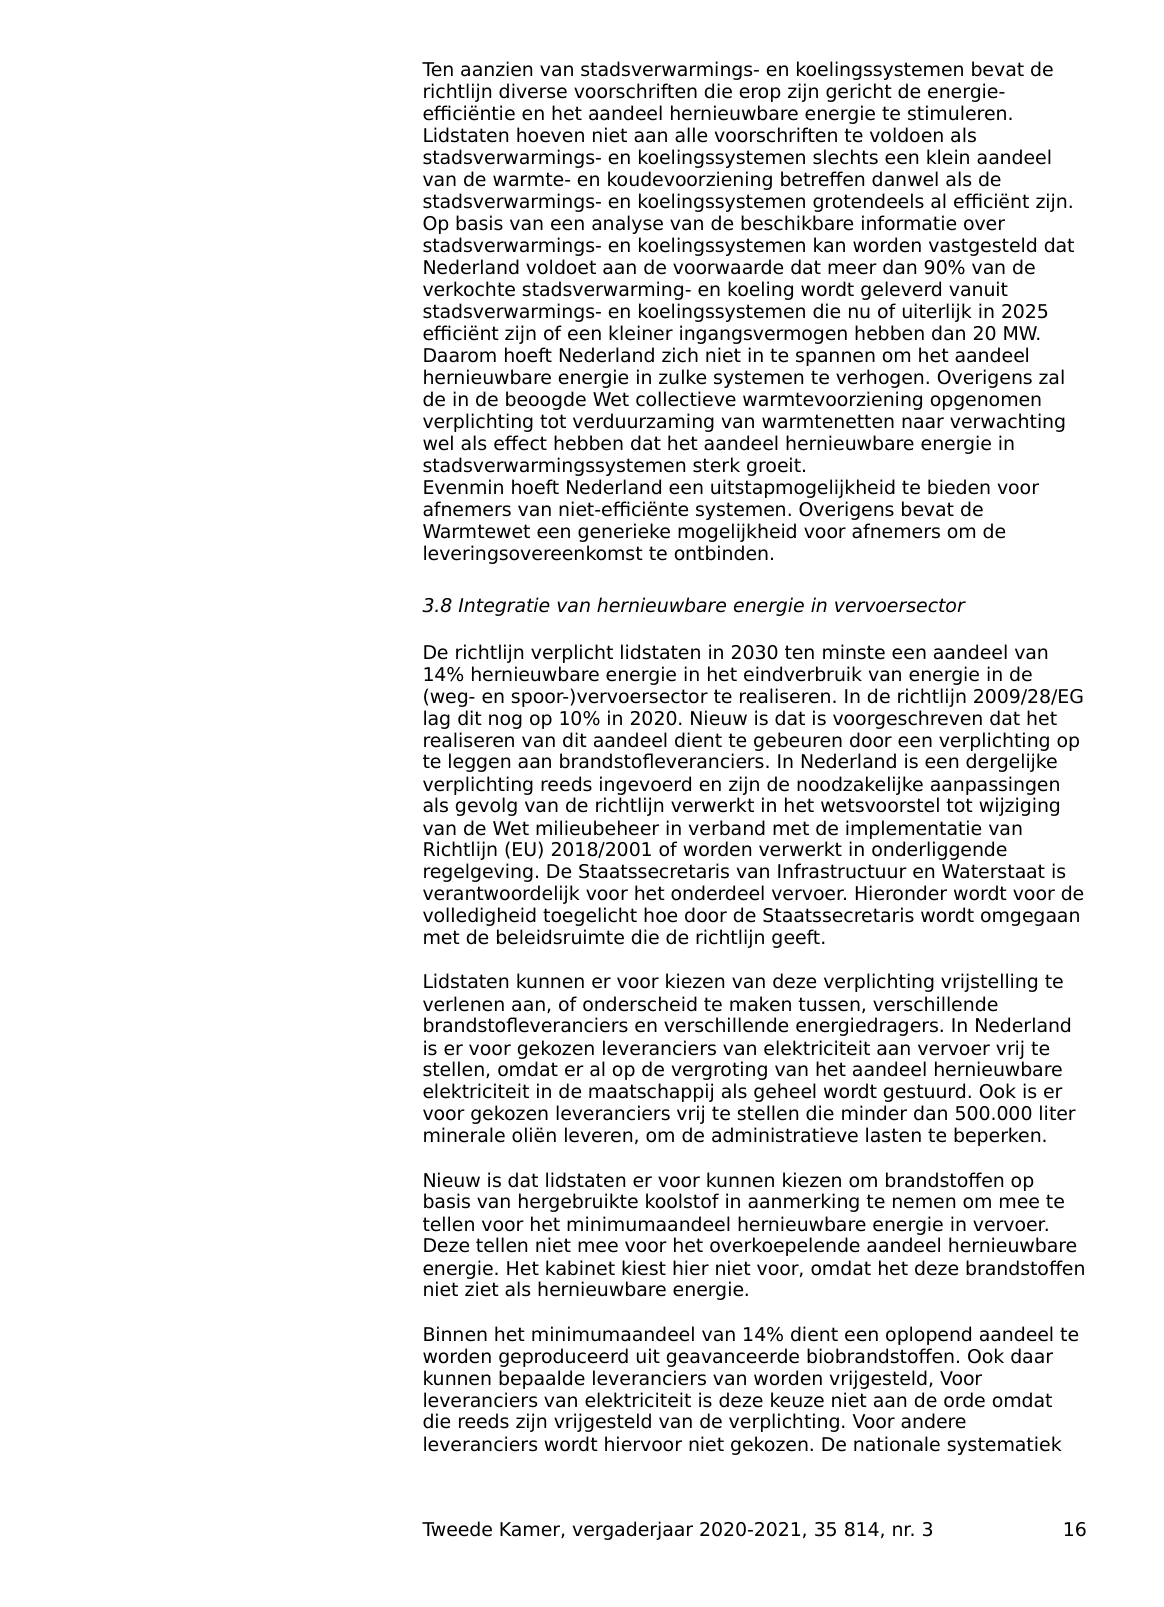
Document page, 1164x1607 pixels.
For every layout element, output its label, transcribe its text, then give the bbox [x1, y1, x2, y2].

text Lidstaten kunnen er voor kiezen van deze verplichting vrijstelling te verlenen aan, of onderscheid te maken tussen, verschillende brandstofleveranciers en verschillende energiedragers. In Nederland is er voor gekozen leveranciers van elektriciteit aan vervoer vrij te stellen, omdat er al op de vergroting van het aandeel hernieuwbare elektriciteit in de maatschappij als geheel wordt gestuurd. Ook is er voor gekozen leveranciers vrij te stellen die minder dan 500.000 liter minerale oliën leveren, om de administratieve lasten te beperken. [422, 971, 1087, 1147]
subtitle 3.8 Integratie van hernieuwbare energie in vervoersector [422, 594, 1087, 617]
text Binnen het minimumaandeel van 14% dient een oplopend aandeel te worden geproduceerd uit geavanceerde biobrandstoffen. Ook daar kunnen bepaalde leveranciers van worden vrijgesteld, Voor leveranciers van elektriciteit is deze keuze niet aan de orde omdat die reeds zijn vrijgesteld van de verplichting. Voor andere leveranciers wordt hiervoor niet gekozen. De nationale systematiek [422, 1323, 1087, 1455]
text Nieuw is dat lidstaten er voor kunnen kiezen om brandstoffen op basis van hergebruikte koolstof in aanmerking te nemen om mee te tellen voor het minimumaandeel hernieuwbare energie in vervoer. Deze tellen niet mee voor het overkoepelende aandeel hernieuwbare energie. Het kabinet kiest hier niet voor, omdat het deze brandstoffen niet ziet als hernieuwbare energie. [422, 1169, 1087, 1301]
text De richtlijn verplicht lidstaten in 2030 ten minste een aandeel van 14% hernieuwbare energie in het eindverbruik van energie in de (weg- en spoor-)vervoersector te realiseren. In de richtlijn 2009/28/EG lag dit nog op 10% in 2020. Nieuw is dat is voorgeschreven dat het realiseren van dit aandeel dient te gebeuren door een verplichting op te leggen aan brandstofleveranciers. In Nederland is een dergelijke verplichting reeds ingevoerd en zijn de noodzakelijke aanpassingen als gevolg van de richtlijn verwerkt in het wetsvoorstel tot wijziging van de Wet milieubeheer in verband met de implementatie van Richtlijn (EU) 2018/2001 of worden verwerkt in onderliggende regelgeving. De Staatssecretaris van Infrastructuur en Waterstaat is verantwoordelijk voor het onderdeel vervoer. Hieronder wordt voor de volledigheid toegelicht hoe door de Staatssecretaris wordt omgegaan met de beleidsruimte die de richtlijn geeft. [422, 642, 1087, 949]
text Ten aanzien van stadsverwarmings- en koelingssystemen bevat de richtlijn diverse voorschriften die erop zijn gericht de energie-efficiëntie en het aandeel hernieuwbare energie te stimuleren. Lidstaten hoeven niet aan alle voorschriften te voldoen als stadsverwarmings- en koelingssystemen slechts een klein aandeel van de warmte- en koudevoorziening betreffen danwel als de stadsverwarmings- en koelingssystemen grotendeels al efficiënt zijn. Op basis van een analyse van de beschikbare informatie over stadsverwarmings- en koelingssystemen kan worden vastgesteld dat Nederland voldoet aan de voorwaarde dat meer dan 90% van de verkochte stadsverwarming- en koeling wordt geleverd vanuit stadsverwarmings- en koelingssystemen die nu of uiterlijk in 2025 efficiënt zijn of een kleiner ingangsvermogen hebben dan 20 MW. Daarom hoeft Nederland zich niet in te spannen om het aandeel hernieuwbare energie in zulke systemen te verhogen. Overigens zal de in de beoogde Wet collectieve warmtevoorziening opgenomen verplichting tot verduurzaming van warmtenetten naar verwachting wel als effect hebben dat het aandeel hernieuwbare energie in stadsverwarmingssystemen sterk groeit. [422, 59, 1087, 477]
text Evenmin hoeft Nederland een uitstapmogelijkheid te bieden voor afnemers van niet-efficiënte systemen. Overigens bevat de Warmtewet een generieke mogelijkheid voor afnemers om de leveringsovereenkomst te ontbinden. [422, 477, 1087, 564]
